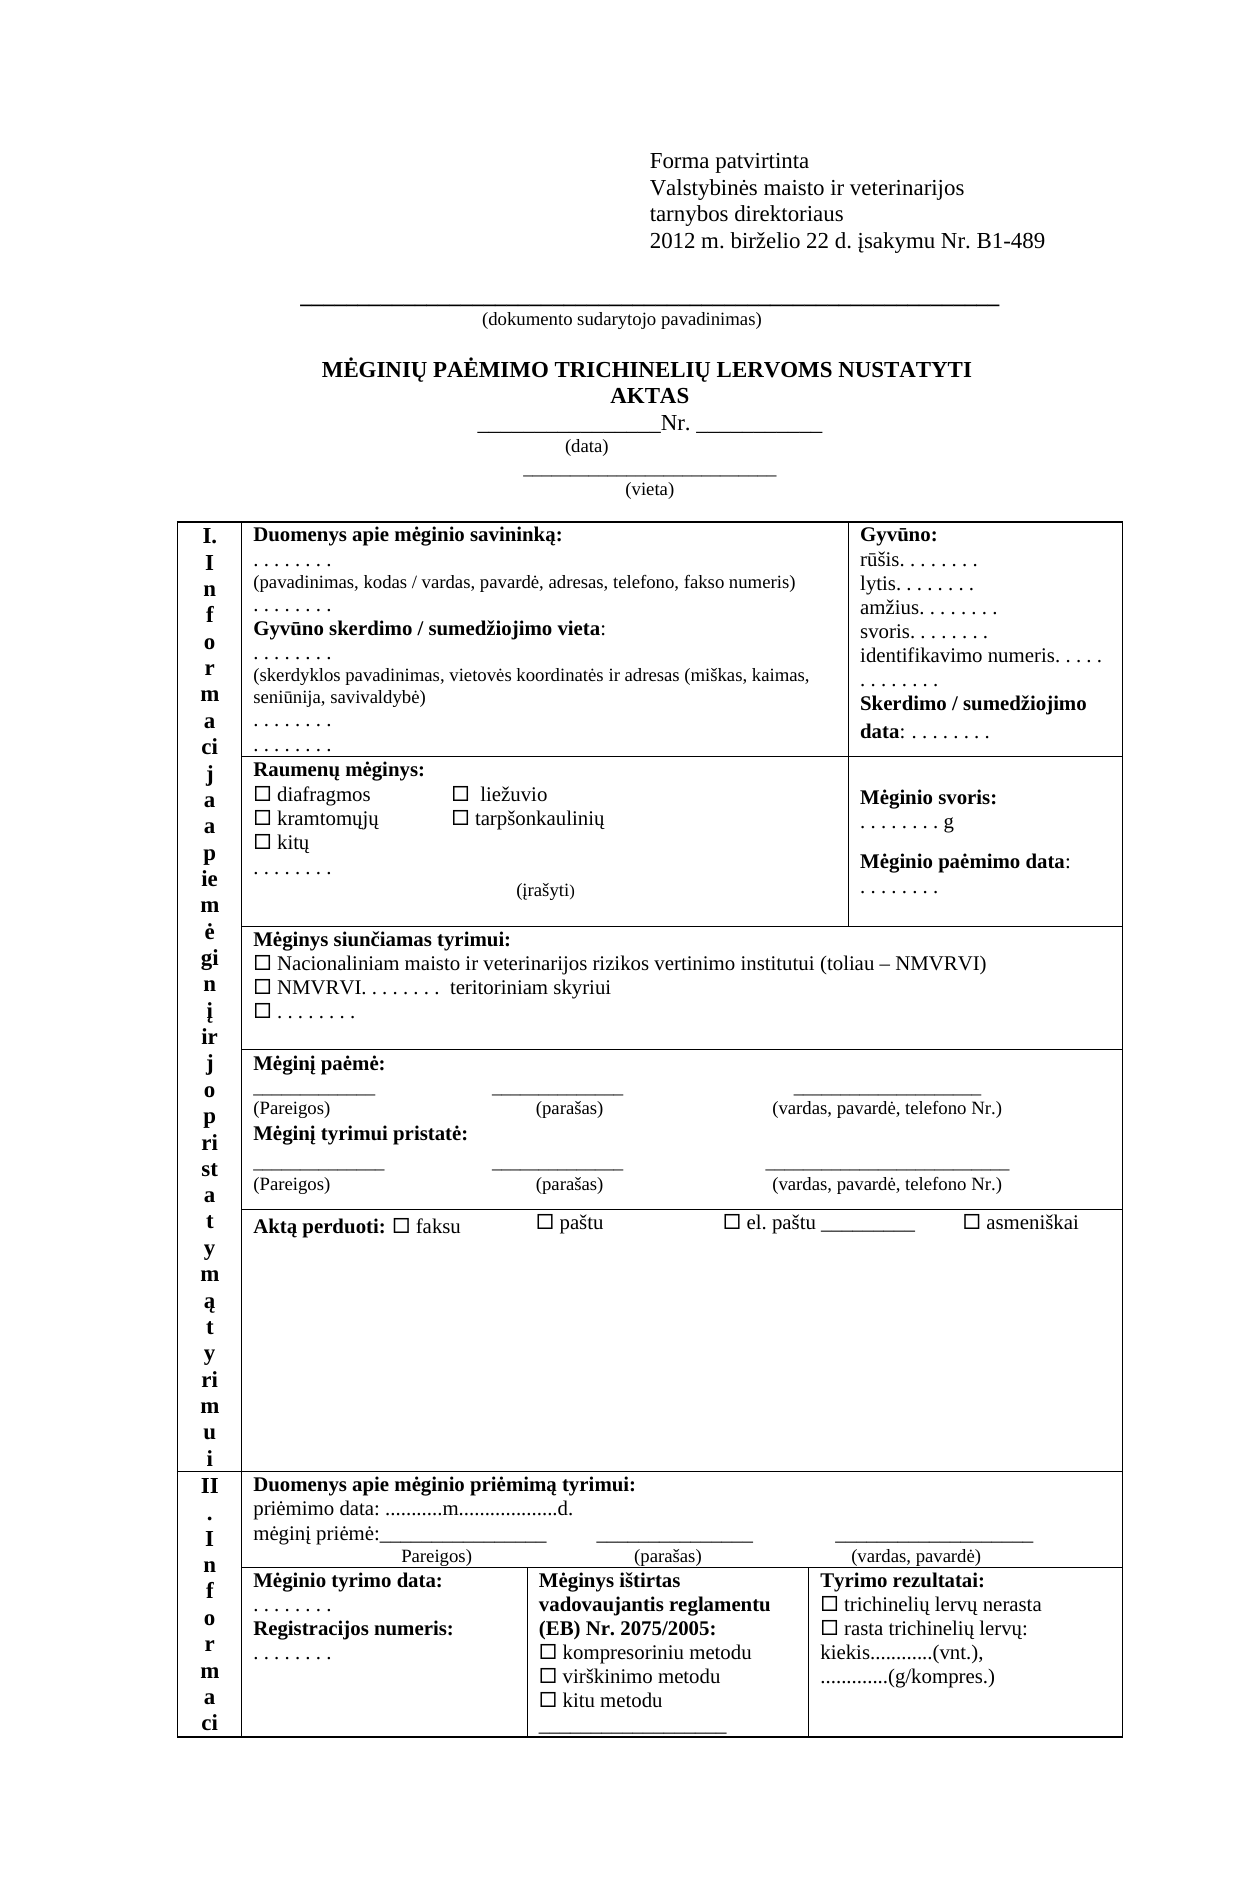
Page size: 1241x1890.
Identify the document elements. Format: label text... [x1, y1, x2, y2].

table_cell ___________________ (vardas, pavardė) [809, 1520, 1122, 1567]
text AKTAS [177, 382, 1122, 409]
table_cell [] el. paštu _________ [664, 1210, 951, 1471]
text (data) [177, 435, 1122, 457]
table_cell mėginį priėmė:________________ Pareigos) [242, 1520, 564, 1567]
table_cell Mėginį paėmė: [242, 1050, 1122, 1074]
table_header I. Informacija apie mėginį ir jo pristatymą tyrimui [178, 523, 241, 1471]
table_cell ______________ (Pareigos) [242, 1150, 464, 1209]
table_cell _____________ (Pareigos) [242, 1075, 464, 1120]
table_cell Mėginį tyrimui pristatė: [242, 1120, 1122, 1150]
text _____________________________________________________________ [177, 282, 1122, 308]
text tarnybos direktoriaus [649, 200, 1122, 227]
table_cell II. Informaci [178, 1472, 241, 1736]
table_cell Mėginys siunčiamas tyrimui: [] Nacionaliniam maisto ir veterinarijos rizikos vertinimo institutui (toliau – NMVRVI) [] NMVRVI. . . . . . . . teritoriniam skyriui [] . . . . . . . . [242, 927, 1122, 1049]
text (dokumento sudarytojo pavadinimas) [402, 308, 1240, 330]
text ___________________________ [177, 457, 1122, 478]
table_cell [] diafragmos [] kramtomųjų [] kitų [242, 781, 414, 854]
table_cell _______________ (parašas) [564, 1520, 809, 1567]
table_cell ____________________ (vardas, pavardė, telefono Nr.) [664, 1075, 1122, 1120]
text ________________Nr. ___________ [177, 409, 1122, 435]
table_cell [] liežuvio [] tarpšonkaulinių [414, 781, 848, 854]
text Valstybinės maisto ir veterinarijos [649, 174, 1122, 200]
table_cell Mėginio svoris: . . . . . . . . g Mėginio paėmimo data: . . . . . . . . [849, 757, 1122, 926]
text (vieta) [177, 478, 1122, 500]
table_header Gyvūno: rūšis. . . . . . . . lytis. . . . . . . . amžius. . . . . . . . svoris. . . . . . . . identifikavimo numeris. . . . . . . . . . . . . Skerdimo / sumedžiojimo data: . . . . . . . . [849, 523, 1122, 756]
table_cell __________________________ (vardas, pavardė, telefono Nr.) [664, 1150, 1122, 1209]
text MĖGINIŲ PAĖMIMO TRICHINELIŲ LERVOMS NUSTATYTI [177, 356, 1122, 382]
table_header Duomenys apie mėginio savininką: . . . . . . . . (pavadinimas, kodas / vardas, pavardė, adresas, telefono, fakso numeris) . . . . . . . . Gyvūno skerdimo / sumedžiojimo vieta: . . . . . . . . (skerdyklos pavadinimas, vietovės koordinatės ir adresas (miškas, kaimas, seniūnija, savivaldybė) . . . . . . . . . . . . . . . . [242, 523, 848, 756]
table_cell Duomenys apie mėginio priėmimą tyrimui: priėmimo data: ...........m...................d. [242, 1472, 1122, 1520]
table_cell ______________ (parašas) [464, 1075, 664, 1120]
table_cell Raumenų mėginys: [242, 757, 848, 781]
text Forma patvirtinta [649, 148, 1122, 174]
table_cell Aktą perduoti: [] faksu [242, 1210, 501, 1471]
table_cell [] paštu [501, 1210, 664, 1471]
table_cell Mėginys ištirtas vadovaujantis reglamentu (EB) Nr. 2075/2005: [] kompresoriniu metodu [] virškinimo metodu [] kitu metodu __________________ [528, 1568, 808, 1736]
text 2012 m. birželio 22 d. įsakymu Nr. B1-489 [649, 227, 1122, 253]
table_cell ______________ (parašas) [464, 1150, 664, 1209]
table_cell Tyrimo rezultatai: [] trichinelių lervų nerasta [] rasta trichinelių lervų: kiekis............(vnt.), .............(g/kompres.) [809, 1568, 1122, 1736]
table_cell [] asmeniškai [951, 1210, 1122, 1471]
table_cell Mėginio tyrimo data: . . . . . . . . Registracijos numeris: . . . . . . . . [242, 1568, 527, 1736]
table_cell . . . . . . . . (įrašyti) [242, 854, 848, 926]
